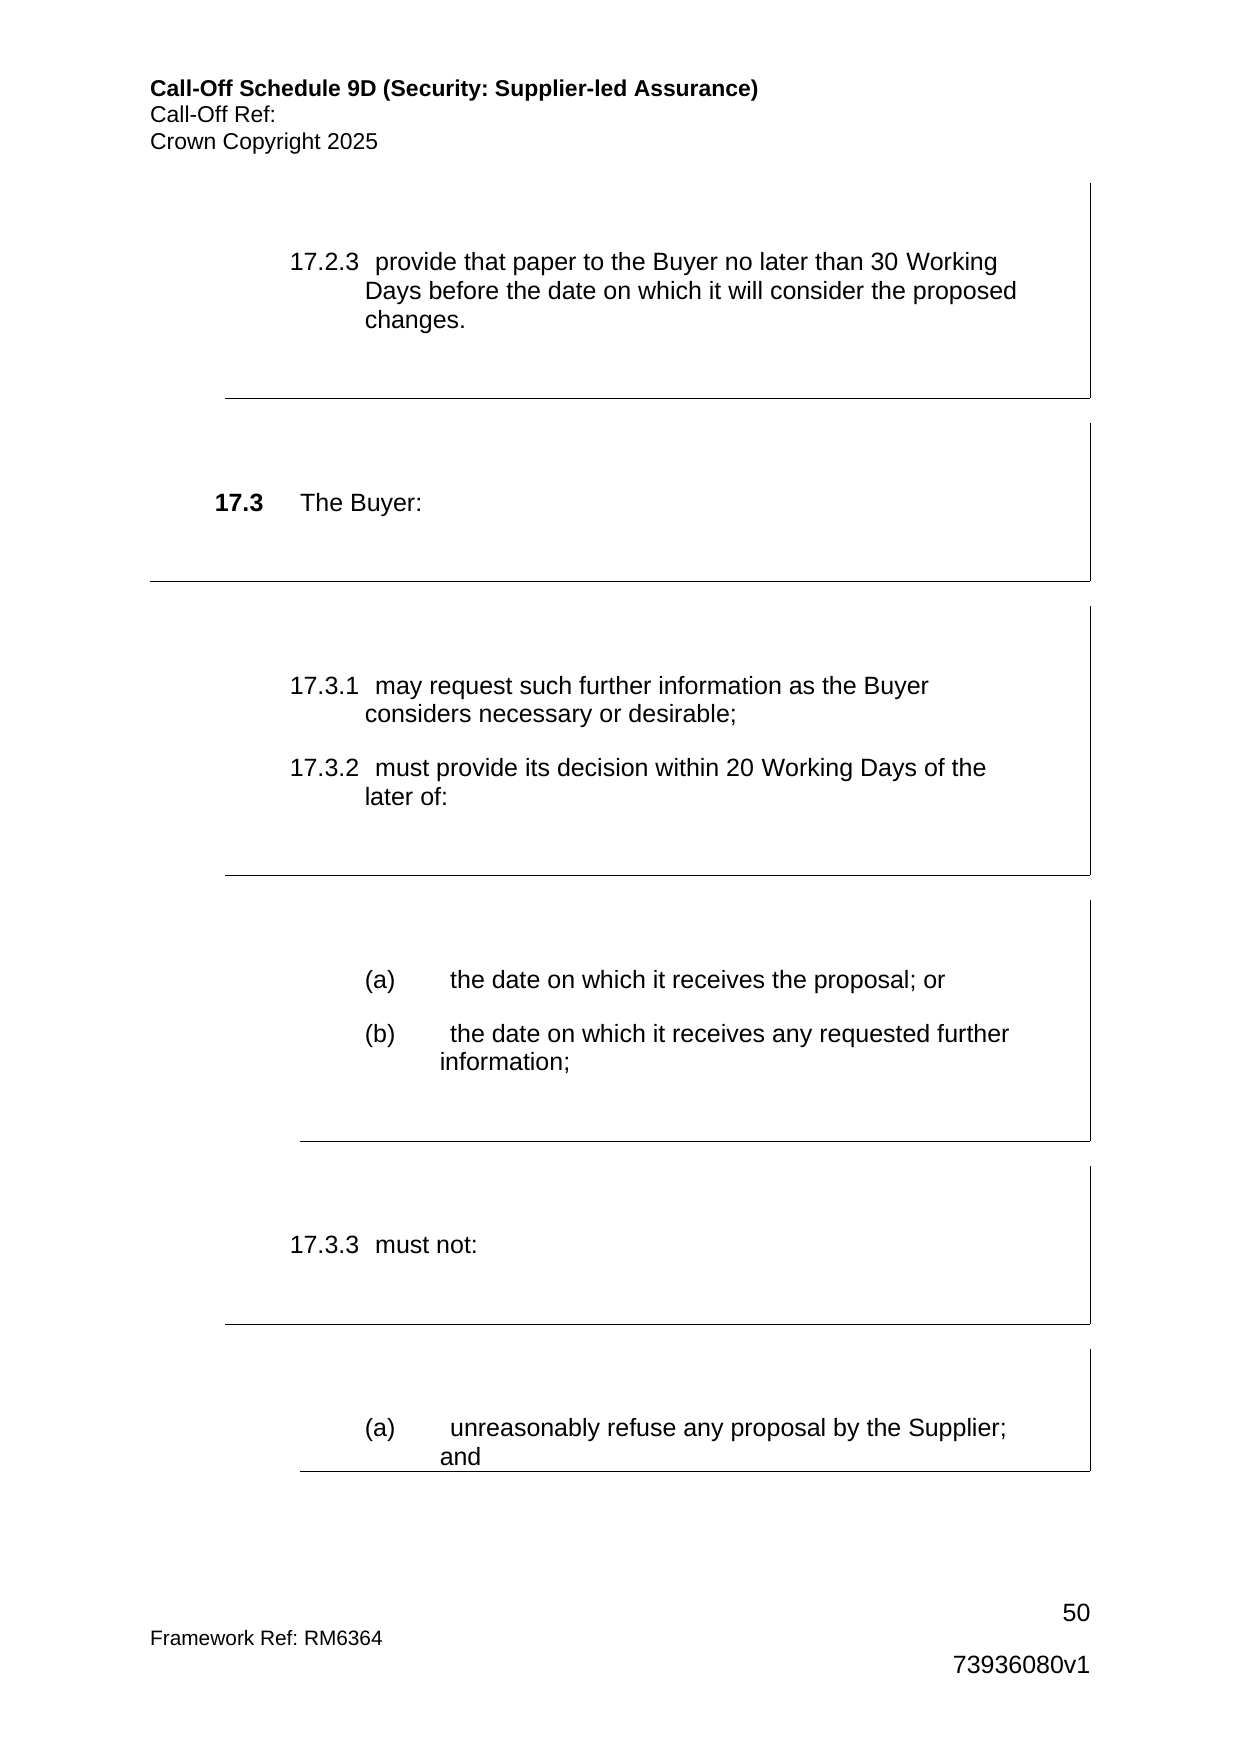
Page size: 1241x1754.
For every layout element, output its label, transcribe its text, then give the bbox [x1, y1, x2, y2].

subtitle must provide its decision within 20 Working Days of the later of: [225, 689, 1090, 875]
subtitle The Buyer: [150, 423, 1090, 581]
subtitle the date on which it receives any requested further information; [300, 954, 1090, 1141]
subtitle must not: [225, 1166, 1090, 1324]
subtitle unreasonably refuse any proposal by the Supplier; and [300, 1349, 1090, 1471]
subtitle provide that paper to the Buyer no later than 30 Working Days before the date on which it will consider the proposed changes. [225, 183, 1090, 398]
subtitle the date on which it receives the proposal; or [300, 900, 1090, 954]
subtitle may request such further information as the Buyer considers necessary or desirable; [225, 606, 1090, 689]
